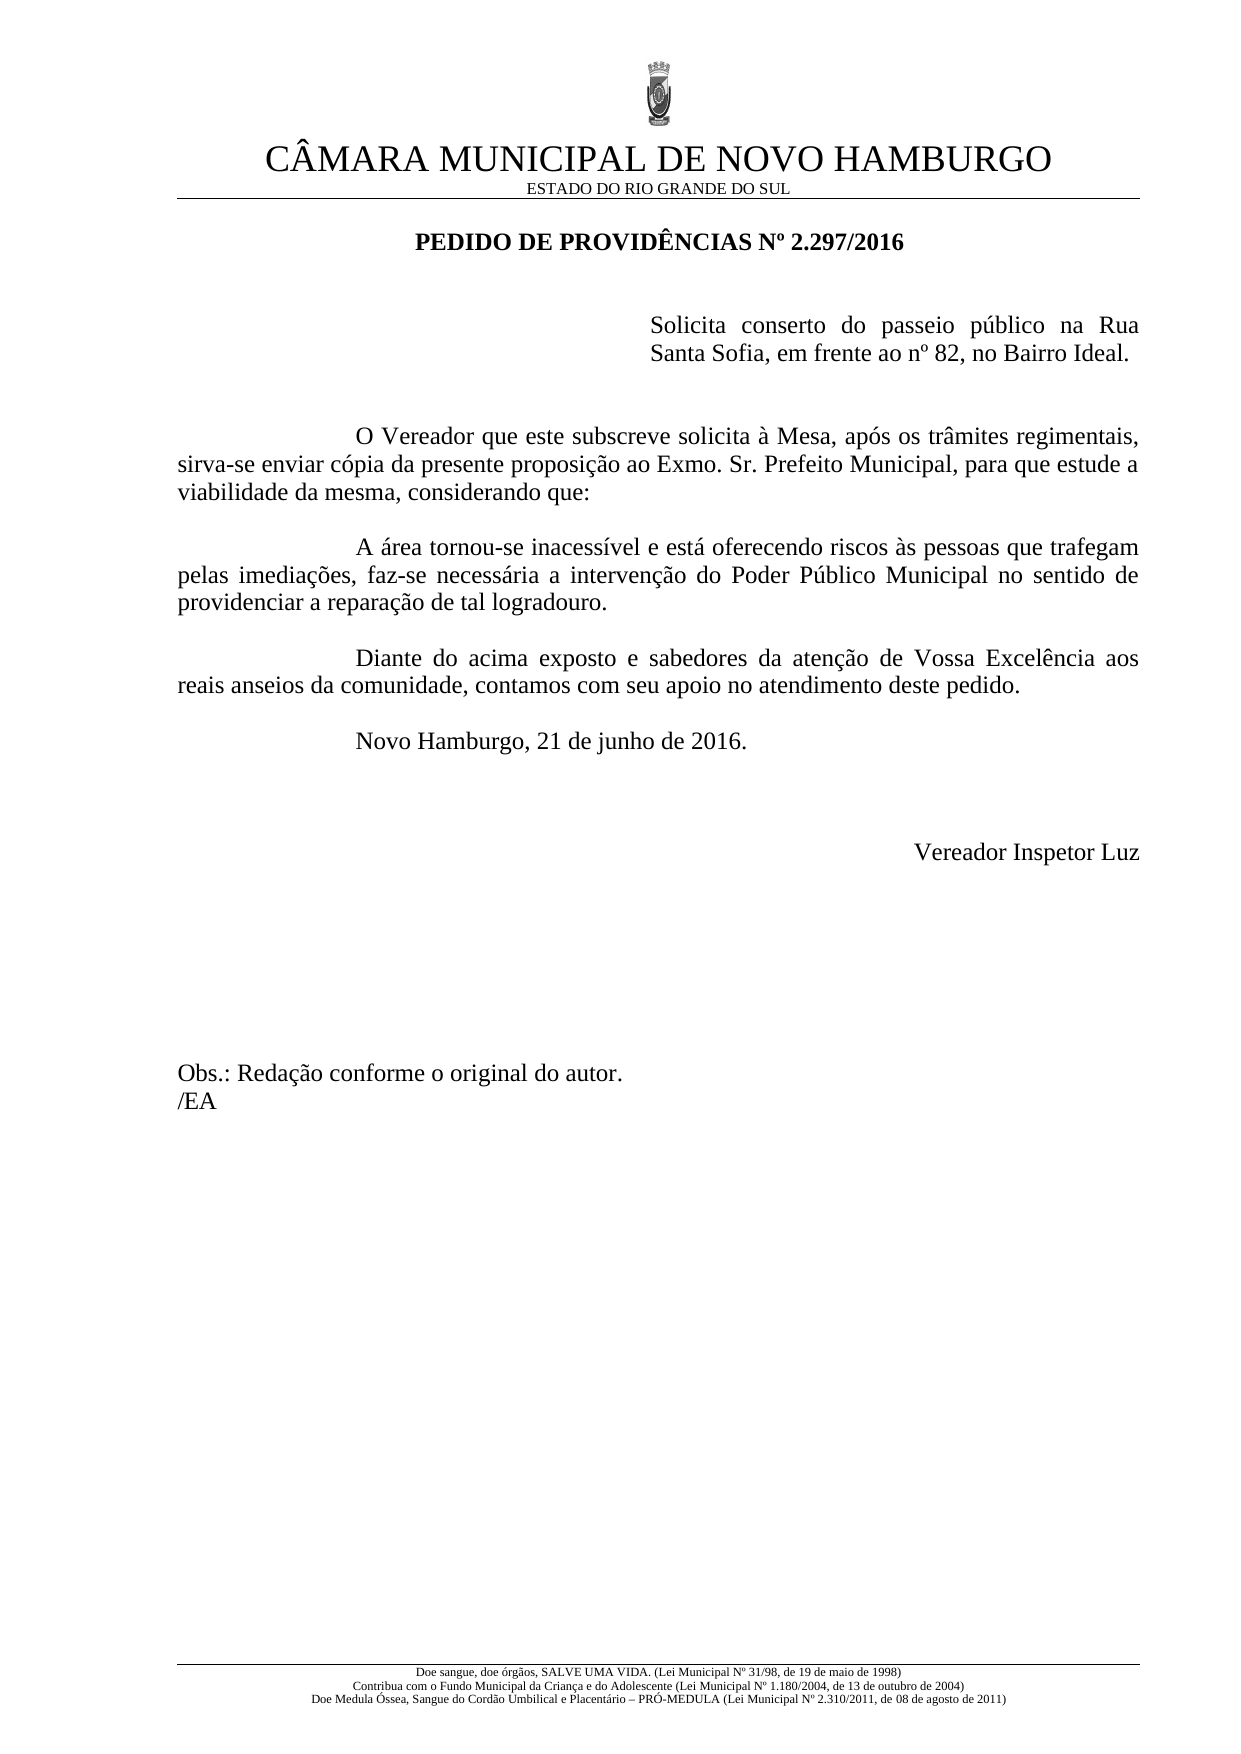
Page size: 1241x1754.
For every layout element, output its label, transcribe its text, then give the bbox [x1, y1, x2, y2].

text Vereador Inspetor Luz [177, 838, 1140, 866]
text A área tornou-se inacessível e está oferecendo riscos às pessoas que trafegam pelas imediações, faz-se necessária a intervenção do Poder Público Municipal no sentido de providenciar a reparação de tal logradouro. [177, 533, 1140, 616]
text Novo Hamburgo, 21 de junho de 2016. [177, 727, 1140, 755]
text Diante do acima exposto e sabedores da atenção de Vossa Excelência aos reais anseios da comunidade, contamos com seu apoio no atendimento deste pedido. [177, 644, 1140, 699]
text PEDIDO DE PROVIDÊNCIAS Nº 2.297/2016 [179, 228, 1140, 256]
text /EA [177, 1087, 1140, 1115]
text Obs.: Redação conforme o original do autor. [177, 1059, 1140, 1087]
text Solicita conserto do passeio público na Rua Santa Sofia, em frente ao nº 82, no Bairro Ideal. [650, 311, 1140, 367]
text O Vereador que este subscreve solicita à Mesa, após os trâmites regimentais, sirva-se enviar cópia da presente proposição ao Exmo. Sr. Prefeito Municipal, para que estude a viabilidade da mesma, considerando que: [177, 422, 1140, 505]
